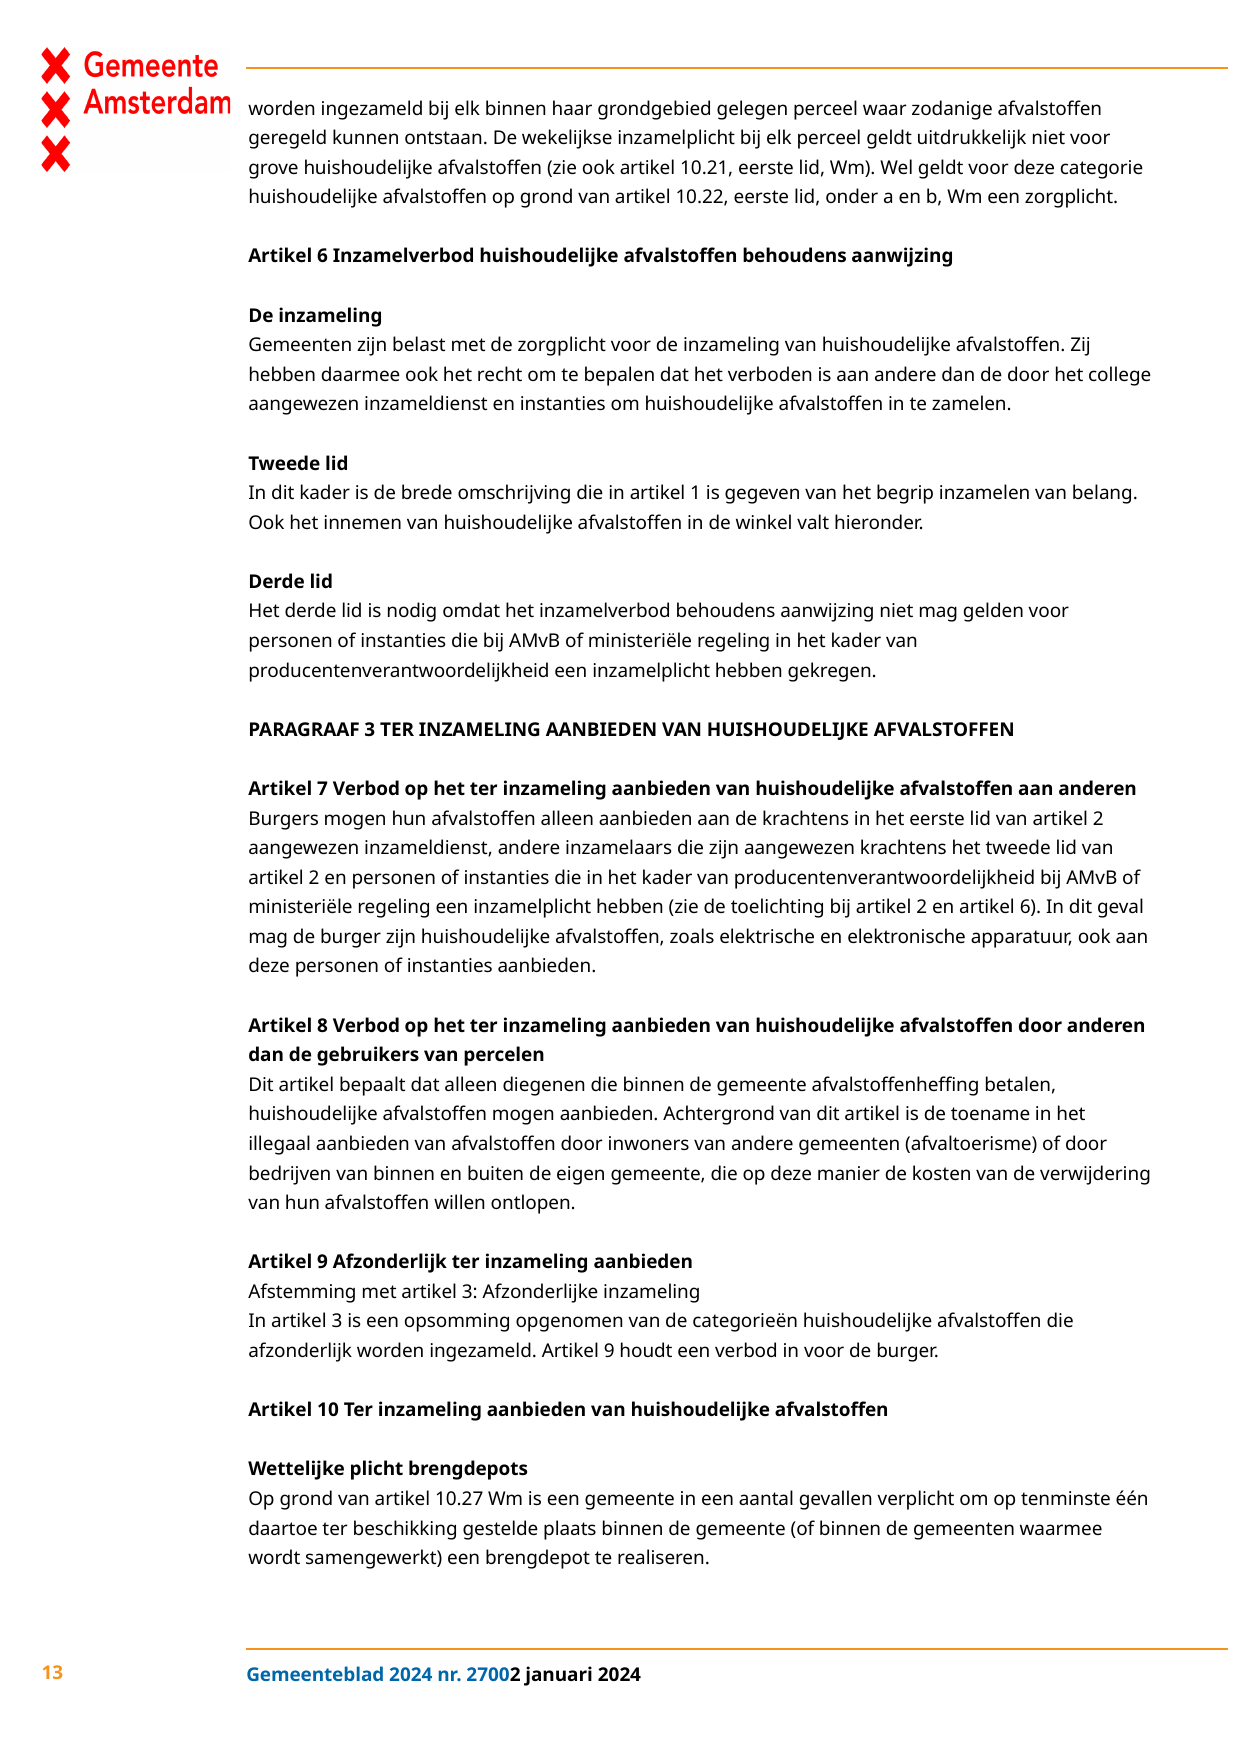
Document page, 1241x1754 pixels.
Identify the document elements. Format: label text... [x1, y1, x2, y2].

text PARAGRAAF 3 TER INZAMELING AANBIEDEN VAN HUISHOUDELIJKE AFVALSTOFFEN [248, 716, 1152, 742]
text In artikel 3 is een opsomming opgenomen van de categorieën huishoudelijke afvalstoffen die afzonderlijk worden ingezameld. Artikel 9 houdt een verbod in voor de burger. [248, 1308, 1152, 1363]
text Tweede lid [248, 450, 1152, 476]
text Dit artikel bepaalt dat alleen diegenen die binnen de gemeente afvalstoffenheffing betalen, huishoudelijke afvalstoffen mogen aanbieden. Achtergrond van dit artikel is de toename in het illegaal aanbieden van afvalstoffen door inwoners van andere gemeenten (afvaltoerisme) of door bedrijven van binnen en buiten de eigen gemeente, die op deze manier de kosten van de verwijdering van hun afvalstoffen willen ontlopen. [248, 1071, 1152, 1215]
text Gemeenten zijn belast met de zorgplicht voor de inzameling van huishoudelijke afvalstoffen. Zij hebben daarmee ook het recht om te bepalen dat het verboden is aan andere dan de door het college aangewezen inzameldienst en instanties om huishoudelijke afvalstoffen in te zamelen. [248, 331, 1152, 416]
text Afstemming met artikel 3: Afzonderlijke inzameling [248, 1278, 1152, 1304]
text Burgers mogen hun afvalstoffen alleen aanbieden aan de krachtens in het eerste lid van artikel 2 aangewezen inzameldienst, andere inzamelaars die zijn aangewezen krachtens het tweede lid van artikel 2 en personen of instanties die in het kader van producentenverantwoordelijkheid bij AMvB of ministeriële regeling een inzamelplicht hebben (zie de toelichting bij artikel 2 en artikel 6). In dit geval mag de burger zijn huishoudelijke afvalstoffen, zoals elektrische en elektronische apparatuur, ook aan deze personen of instanties aanbieden. [248, 805, 1152, 978]
text Artikel 8 Verbod op het ter inzameling aanbieden van huishoudelijke afvalstoffen door anderen dan de gebruikers van percelen [248, 1012, 1152, 1067]
text Artikel 7 Verbod op het ter inzameling aanbieden van huishoudelijke afvalstoffen aan anderen [248, 775, 1152, 801]
text Artikel 6 Inzamelverbod huishoudelijke afvalstoffen behoudens aanwijzing [248, 243, 1152, 268]
text De inzameling [248, 302, 1152, 328]
picture [41, 47, 231, 172]
text Artikel 10 Ter inzameling aanbieden van huishoudelijke afvalstoffen [248, 1396, 1152, 1422]
text Op grond van artikel 10.27 Wm is een gemeente in een aantal gevallen verplicht om op tenminste één daartoe ter beschikking gestelde plaats binnen de gemeente (of binnen de gemeenten waarmee wordt samengewerkt) een brengdepot te realiseren. [248, 1485, 1152, 1570]
text Derde lid [248, 568, 1152, 594]
text Het derde lid is nodig omdat het inzamelverbod behoudens aanwijzing niet mag gelden voor personen of instanties die bij AMvB of ministeriële regeling in het kader van producentenverantwoordelijkheid een inzamelplicht hebben gekregen. [248, 598, 1152, 683]
text Wettelijke plicht brengdepots [248, 1456, 1152, 1481]
text worden ingezameld bij elk binnen haar grondgebied gelegen perceel waar zodanige afvalstoffen geregeld kunnen ontstaan. De wekelijkse inzamelplicht bij elk perceel geldt uitdrukkelijk niet voor grove huishoudelijke afvalstoffen (zie ook artikel 10.21, eerste lid, Wm). Wel geldt voor deze categorie huishoudelijke afvalstoffen op grond van artikel 10.22, eerste lid, onder a en b, Wm een zorgplicht. [248, 95, 1152, 209]
text In dit kader is de brede omschrijving die in artikel 1 is gegeven van het begrip inzamelen van belang. Ook het innemen van huishoudelijke afvalstoffen in de winkel valt hieronder. [248, 479, 1152, 535]
text Artikel 9 Afzonderlijk ter inzameling aanbieden [248, 1248, 1152, 1274]
